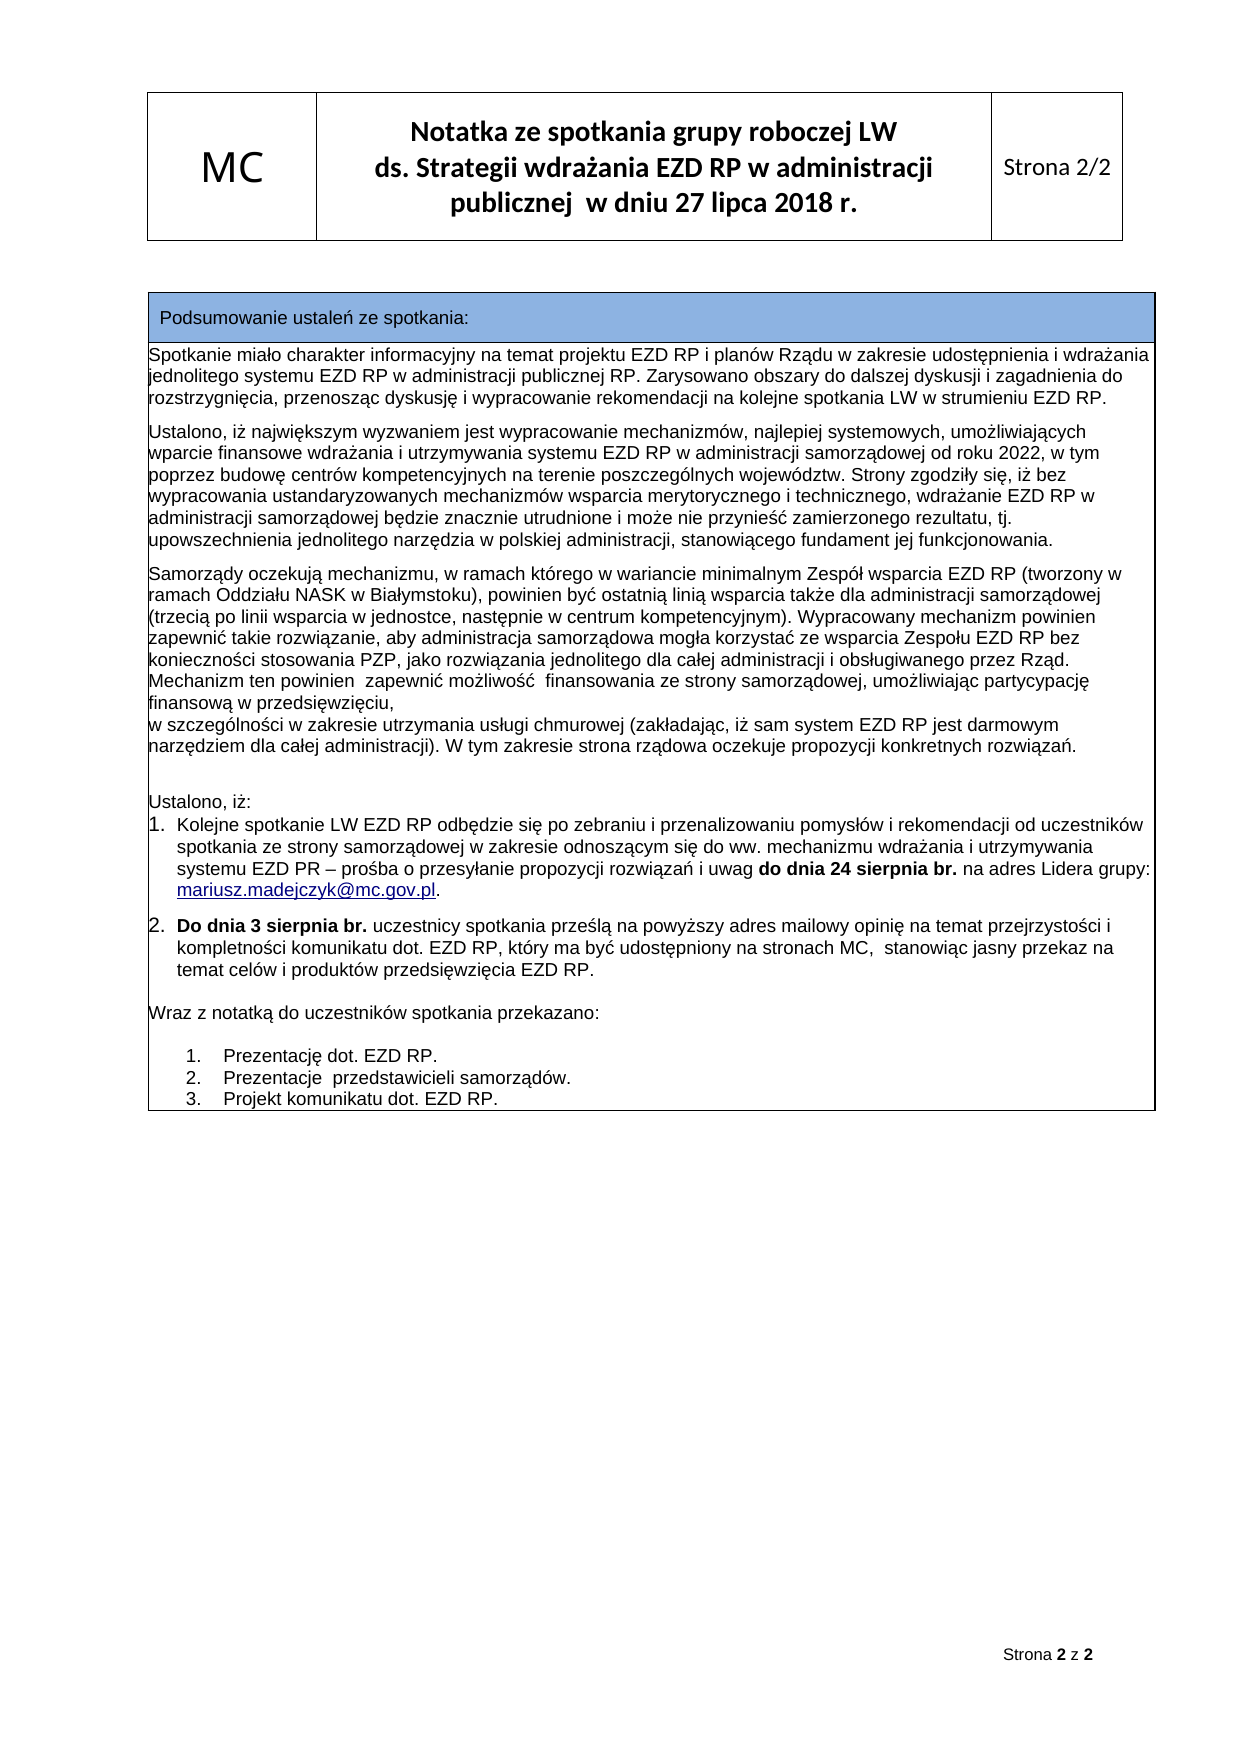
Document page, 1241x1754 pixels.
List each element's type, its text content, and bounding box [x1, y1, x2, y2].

table_header Podsumowanie ustaleń ze spotkania: [149, 293, 1154, 342]
table_cell Spotkanie miało charakter informacyjny na temat projektu EZD RP i planów Rządu w zakresie udostępnienia i wdrażania jednolitego systemu EZD RP w administracji publicznej RP. Zarysowano obszary do dalszej dyskusji i zagadnienia do rozstrzygnięcia, przenosząc dyskusję i wypracowanie rekomendacji na kolejne spotkania LW w strumieniu EZD RP. Ustalono, iż największym wyzwaniem jest wypracowanie mechanizmów, najlepiej systemowych, umożliwiających wparcie finansowe wdrażania i utrzymywania systemu EZD RP w administracji samorządowej od roku 2022, w tym poprzez budowę centrów kompetencyjnych na terenie poszczególnych województw. Strony zgodziły się, iż bez wypracowania ustandaryzowanych mechanizmów wsparcia merytorycznego i technicznego, wdrażanie EZD RP w administracji samorządowej będzie znacznie utrudnione i może nie przynieść zamierzonego rezultatu, tj. upowszechnienia jednolitego narzędzia w polskiej administracji, stanowiącego fundament jej funkcjonowania. Samorządy oczekują mechanizmu, w ramach którego w wariancie minimalnym Zespół wsparcia EZD RP (tworzony w ramach Oddziału NASK w Białymstoku), powinien być ostatnią linią wsparcia także dla administracji samorządowej (trzecią po linii wsparcia w jednostce, następnie w centrum kompetencyjnym). Wypracowany mechanizm powinien zapewnić takie rozwiązanie, aby administracja samorządowa mogła korzystać ze wsparcia Zespołu EZD RP bez konieczności stosowania PZP, jako rozwiązania jednolitego dla całej administracji i obsługiwanego przez Rząd. Mechanizm ten powinien zapewnić możliwość finansowania ze strony samorządowej, umożliwiając partycypację finansową w przedsięwzięciu, w szczególności w zakresie utrzymania usługi chmurowej (zakładając, iż sam system EZD RP jest darmowym narzędziem dla całej administracji). W tym zakresie strona rządowa oczekuje propozycji konkretnych rozwiązań. Ustalono, iż: Kolejne spotkanie LW EZD RP odbędzie się po zebraniu i przenalizowaniu pomysłów i rekomendacji od uczestników spotkania ze strony samorządowej w zakresie odnoszącym się do ww. mechanizmu wdrażania i utrzymywania systemu EZD PR – prośba o przesyłanie propozycji rozwiązań i uwag do dnia 24 sierpnia br. na adres Lidera grupy: mariusz.madejczyk@mc.gov.pl. Do dnia 3 sierpnia br. uczestnicy spotkania prześlą na powyższy adres mailowy opinię na temat przejrzystości i kompletności komunikatu dot. EZD RP, który ma być udostępniony na stronach MC, stanowiąc jasny przekaz na temat celów i produktów przedsięwzięcia EZD RP. Wraz z notatką do uczestników spotkania przekazano: Prezentację dot. EZD RP. Prezentacje przedstawicieli samorządów. Projekt komunikatu dot. EZD RP. [149, 343, 1154, 1110]
